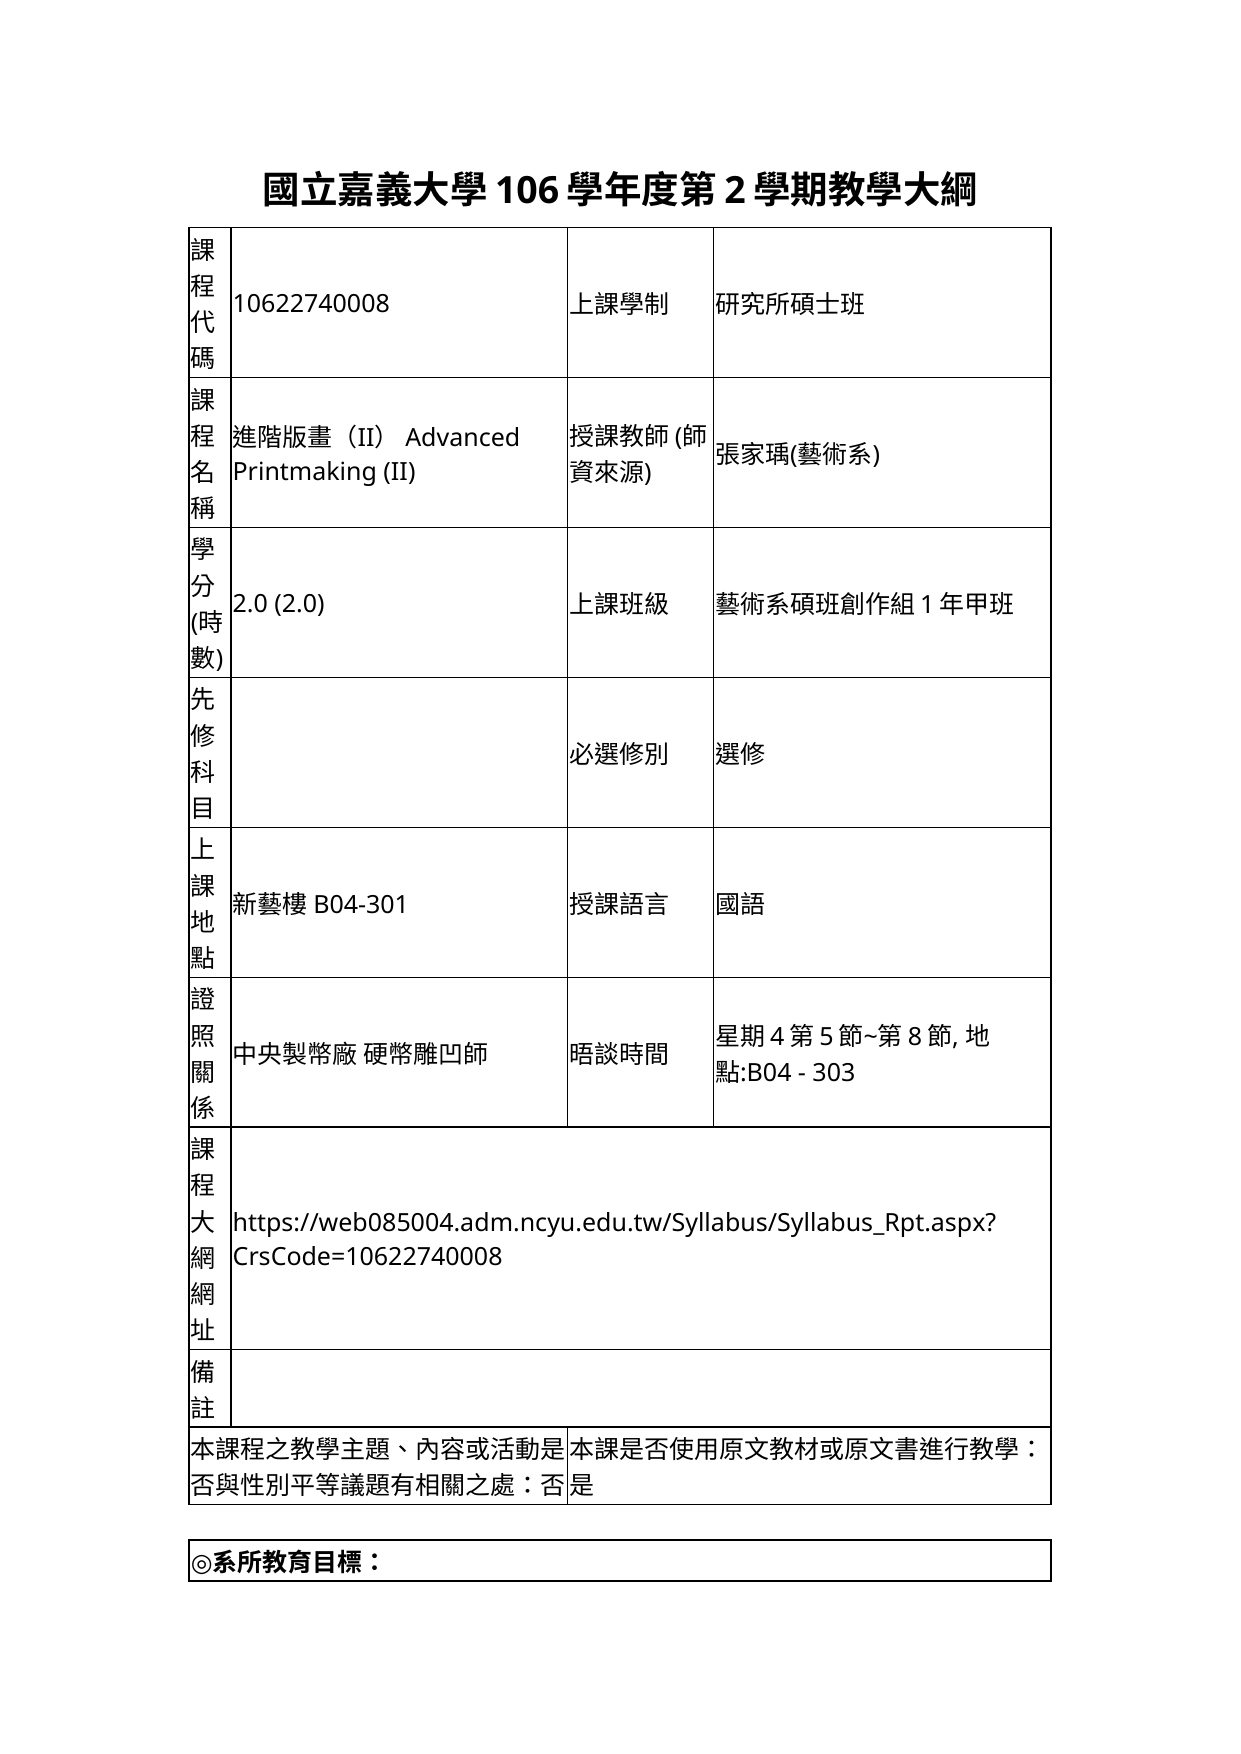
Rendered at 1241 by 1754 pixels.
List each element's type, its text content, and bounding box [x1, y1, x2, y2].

table_cell 學分(時數) [190, 528, 230, 677]
table_cell 課程名稱 [190, 378, 230, 527]
table_cell 授課語言 [568, 828, 713, 976]
table_header 課程代碼 [190, 228, 230, 377]
table_cell 上課地點 [190, 828, 230, 976]
table_cell [232, 678, 567, 826]
table_cell 選修 [714, 678, 1050, 826]
table_cell 新藝樓 B04-301 [232, 828, 567, 976]
table_cell [232, 1350, 1050, 1426]
subtitle 國立嘉義大學106學年度第2學期教學大綱 [187, 160, 1053, 215]
table_cell 課程大網網址 [190, 1128, 230, 1349]
table_cell 必選修別 [568, 678, 713, 826]
table_header [188, 225, 1053, 1584]
table_cell 晤談時間 [568, 978, 713, 1126]
table_cell 備 註 [190, 1350, 230, 1426]
table_header 研究所碩士班 [714, 228, 1050, 377]
table_cell https://web085004.adm.ncyu.edu.tw/Syllabus/Syllabus_Rpt.aspx?CrsCode=10622740008 [232, 1128, 1050, 1349]
table_cell 2.0 (2.0) [232, 528, 567, 677]
table_cell 先修科目 [190, 678, 230, 826]
table_header ◎系所教育目標： [190, 1541, 1050, 1580]
table_cell 本課是否使用原文教材或原文書進行教學：是 [568, 1428, 1050, 1503]
table_cell 上課班級 [568, 528, 713, 677]
table_cell 星期4第5節~第8節, 地點:B04 - 303 [714, 978, 1050, 1126]
table_cell 本課程之教學主題、內容或活動是否與性別平等議題有相關之處：否 [190, 1428, 567, 1503]
table_header 10622740008 [232, 228, 567, 377]
table_cell 藝術系碩班創作組1年甲班 [714, 528, 1050, 677]
table_cell 授課教師 (師資來源) [568, 378, 713, 527]
table_cell 證照關係 [190, 978, 230, 1126]
table_header 上課學制 [568, 228, 713, 377]
table_cell 進階版畫（II） Advanced Printmaking (II) [232, 378, 567, 527]
table_cell 張家瑀(藝術系) [714, 378, 1050, 527]
table_cell 國語 [714, 828, 1050, 976]
table_cell 中央製幣廠 硬幣雕凹師 [232, 978, 567, 1126]
